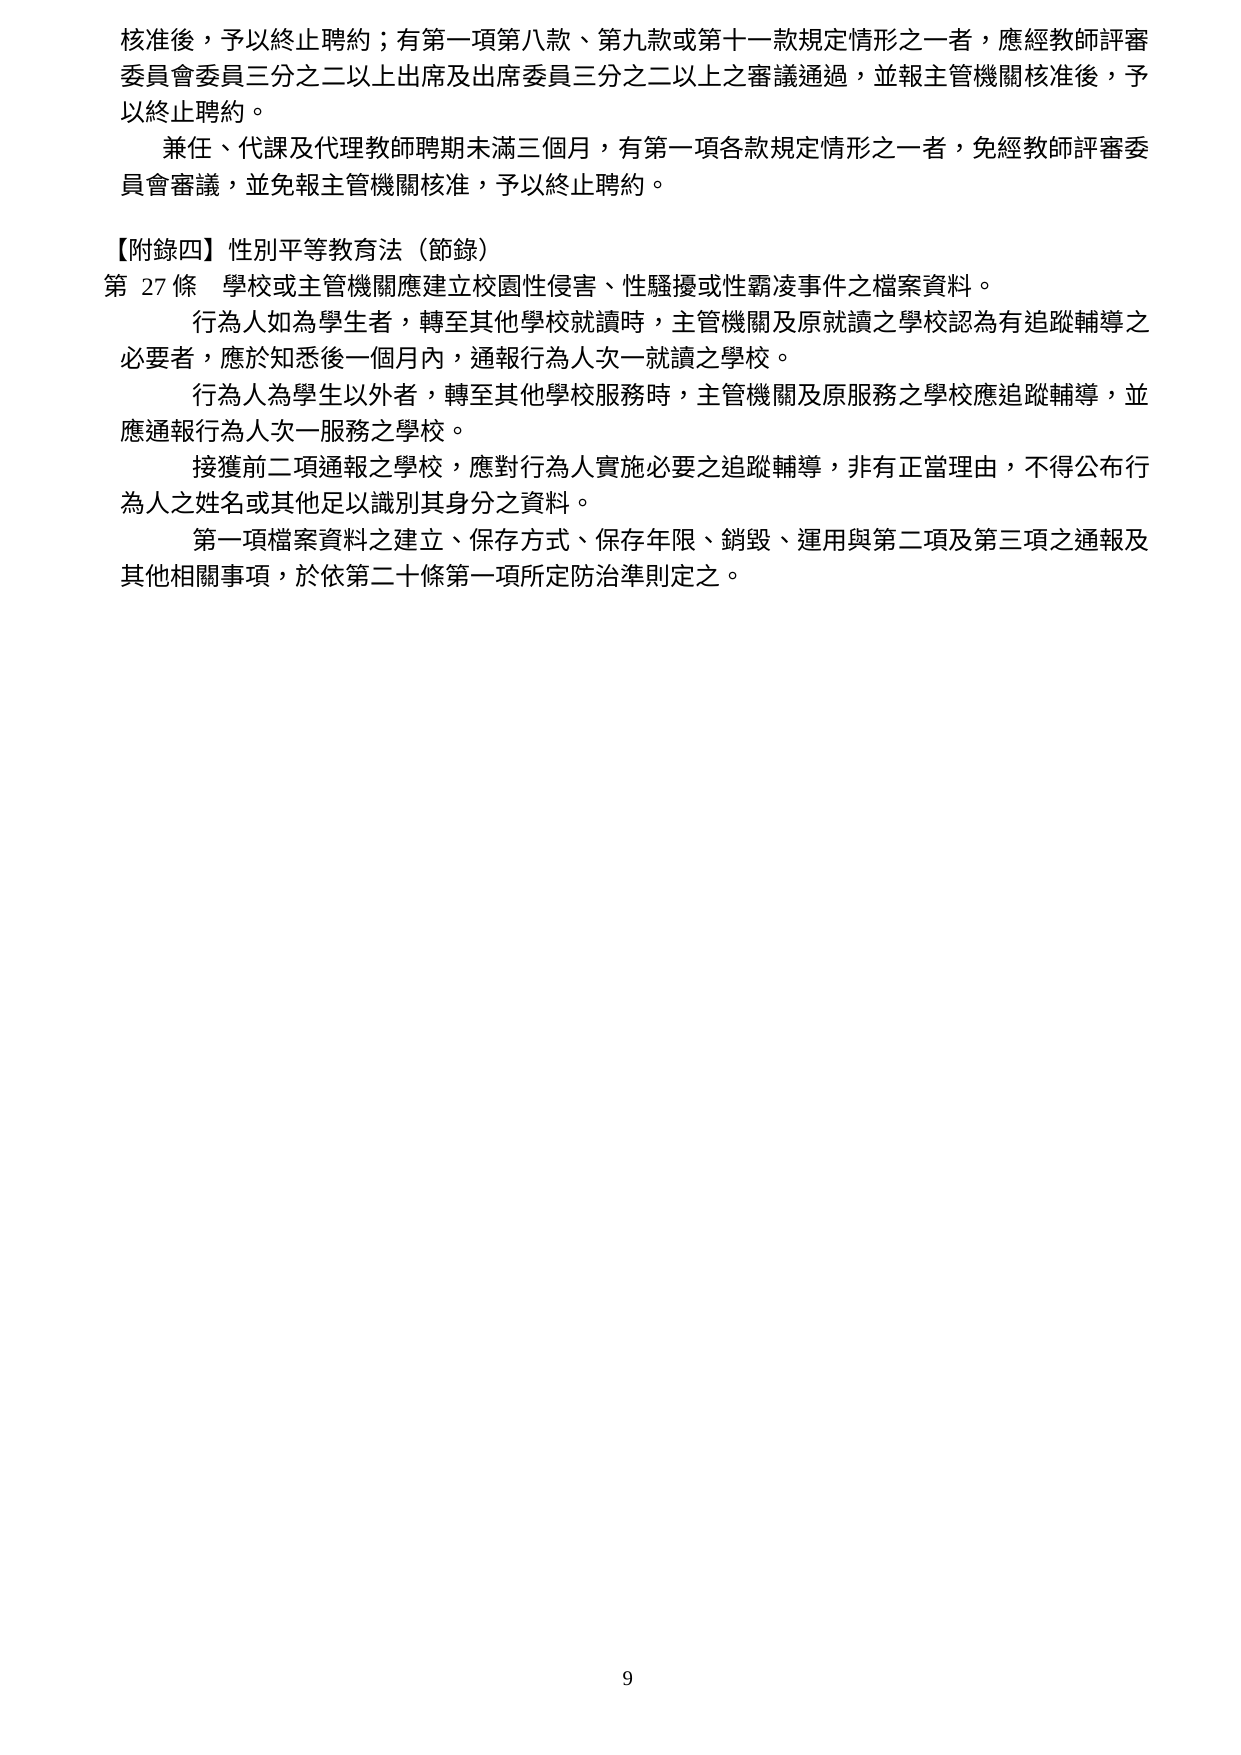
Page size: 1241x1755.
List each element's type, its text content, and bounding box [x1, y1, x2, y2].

text 兼任、代課及代理教師聘期未滿三個月，有第一項各款規定情形之一者，免經教師評審委員會審議，並免報主管機關核准，予以終止聘約。 [120, 129, 1152, 201]
text 【附錄四】性別平等教育法（節錄） [103, 230, 1152, 266]
text 接獲前二項通報之學校，應對行為人實施必要之追蹤輔導，非有正當理由，不得公布行為人之姓名或其他足以識別其身分之資料。 [120, 448, 1152, 520]
text 第一項檔案資料之建立、保存方式、保存年限、銷毀、運用與第二項及第三項之通報及其他相關事項，於依第二十條第一項所定防治準則定之。 [120, 520, 1152, 593]
text 第 27 條 學校或主管機關應建立校園性侵害、性騷擾或性霸凌事件之檔案資料。 [103, 266, 1152, 303]
text 行為人如為學生者，轉至其他學校就讀時，主管機關及原就讀之學校認為有追蹤輔導之必要者，應於知悉後一個月內，通報行為人次一就讀之學校。 [120, 303, 1152, 375]
text 核准後，予以終止聘約；有第一項第八款、第九款或第十一款規定情形之一者，應經教師評審委員會委員三分之二以上出席及出席委員三分之二以上之審議通過，並報主管機關核准後，予以終止聘約。 [120, 20, 1152, 129]
text 行為人為學生以外者，轉至其他學校服務時，主管機關及原服務之學校應追蹤輔導，並應通報行為人次一服務之學校。 [120, 375, 1152, 448]
